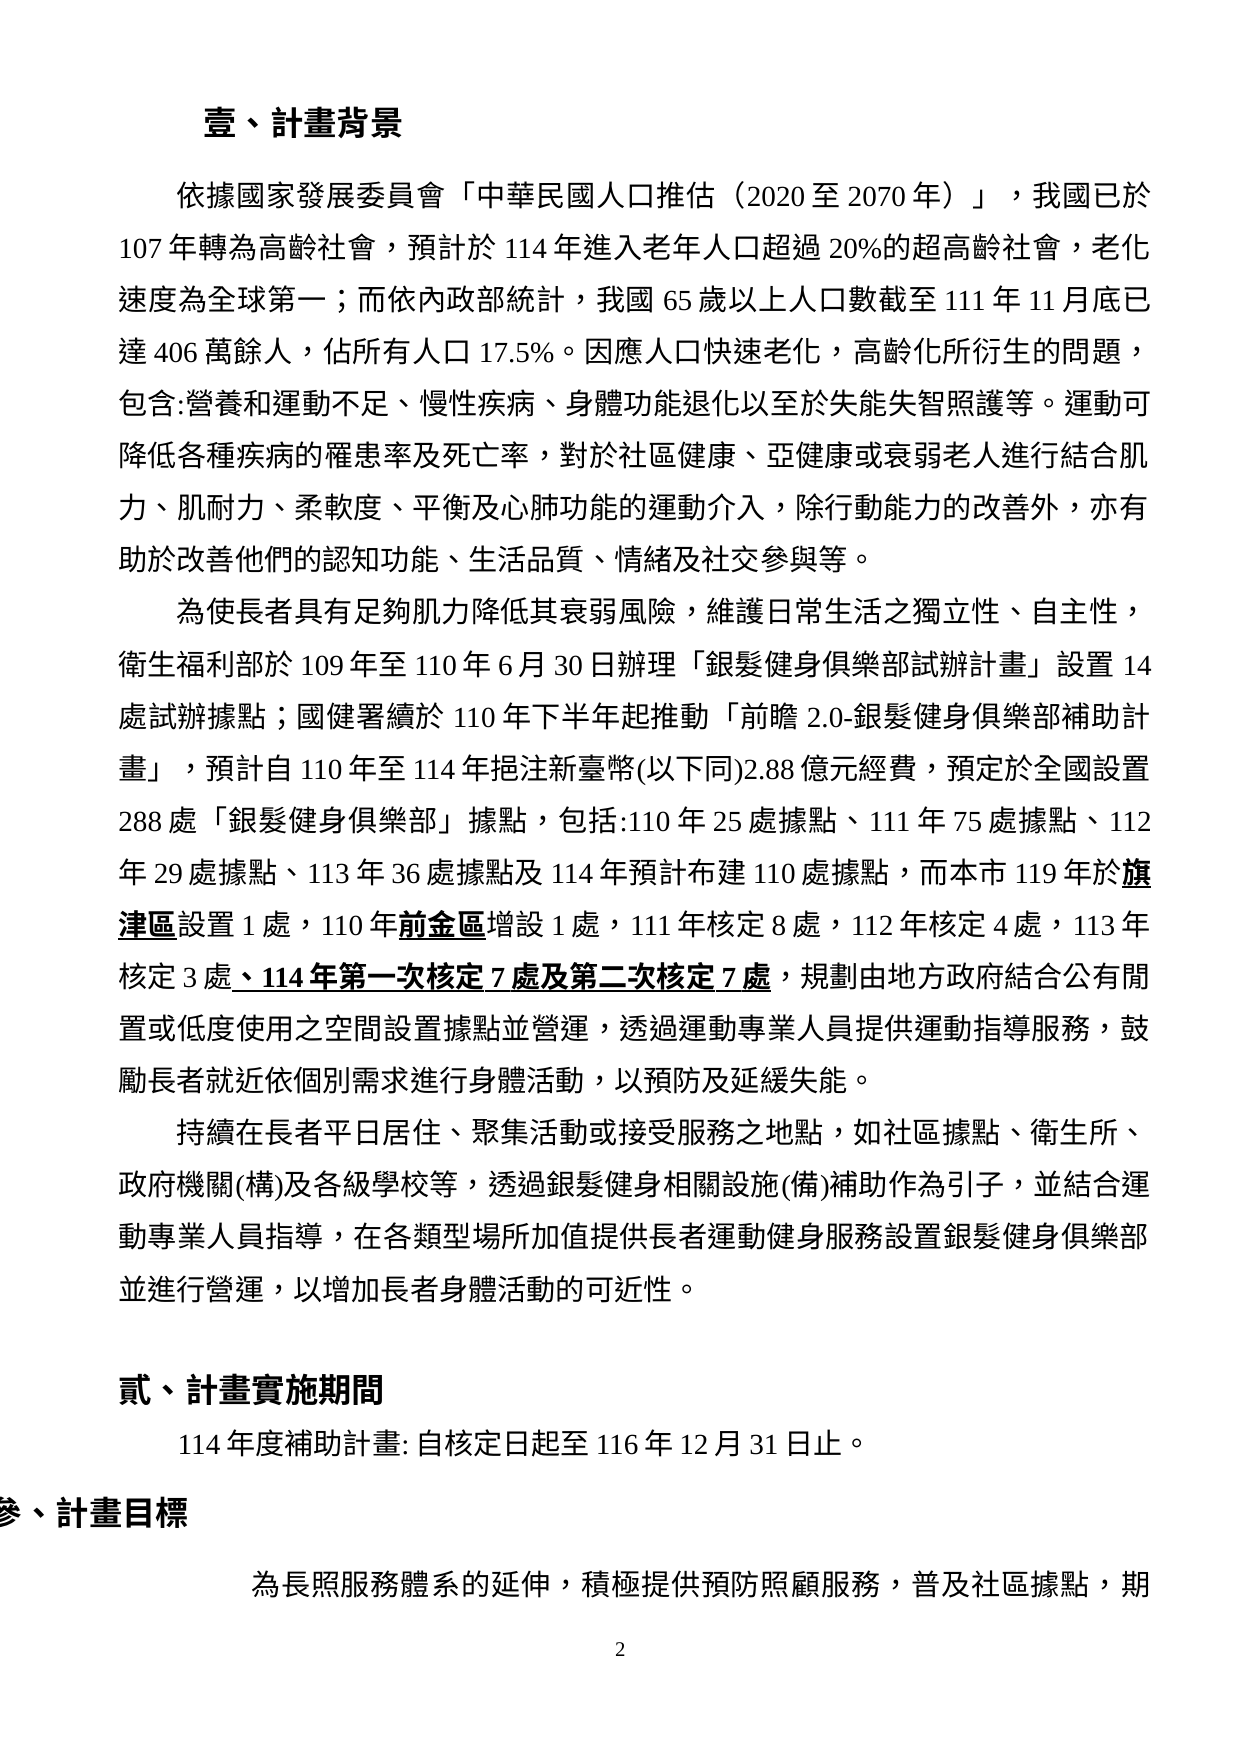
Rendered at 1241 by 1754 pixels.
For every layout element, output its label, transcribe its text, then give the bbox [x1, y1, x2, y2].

text 為使長者具有足夠肌力降低其衰弱風險，維護日常生活之獨立性、自主性，衛生福利部於109年至110年6月30日辦理「銀髮健身俱樂部試辦計畫」設置14處試辦據點；國健署續於110年下半年起推動「前瞻2.0-銀髮健身俱樂部補助計畫」，預計自110年至114年挹注新臺幣(以下同)2.88億元經費，預定於全國設置288處「銀髮健身俱樂部」據點，包括:110年25處據點、111年75處據點、112年29處據點、113年36處據點及114年預計布建110處據點，而本市119年於旗津區設置1處，110年前金區增設1處，111年核定8處，112年核定4處，113年核定3處、114年第一次核定7處及第二次核定7處，規劃由地方政府結合公有閒置或低度使用之空間設置據點並營運，透過運動專業人員提供運動指導服務，鼓勵長者就近依個別需求進行身體活動，以預防及延緩失能。 [118, 581, 1152, 1102]
list 計畫背景 [203, 94, 1152, 146]
text 持續在長者平日居住、聚集活動或接受服務之地點，如社區據點、衛生所、政府機關(構)及各級學校等，透過銀髮健身相關設施(備)補助作為引子，並結合運動專業人員指導，在各類型場所加值提供長者運動健身服務設置銀髮健身俱樂部並進行營運，以增加長者身體活動的可近性。 [118, 1102, 1152, 1310]
text 114年度補助計畫: 自核定日起至116年12月31日止。 [177, 1412, 1152, 1464]
list 計畫實施期間 [118, 1360, 1152, 1412]
list 計畫目標 [0, 1483, 1152, 1535]
text 依據國家發展委員會「中華民國人口推估（2020至2070年）」，我國已於107年轉為高齡社會，預計於114年進入老年人口超過20%的超高齡社會，老化速度為全球第一；而依內政部統計，我國65歲以上人口數截至111年11月底已達406萬餘人，佔所有人口17.5%。因應人口快速老化，高齡化所衍生的問題，包含:營養和運動不足、慢性疾病、身體功能退化以至於失能失智照護等。運動可降低各種疾病的罹患率及死亡率，對於社區健康、亞健康或衰弱老人進行結合肌力、肌耐力、柔軟度、平衡及心肺功能的運動介入，除行動能力的改善外，亦有助於改善他們的認知功能、生活品質、情緒及社交參與等。 [118, 164, 1152, 581]
text 為長照服務體系的延伸，積極提供預防照顧服務，普及社區據點，期 [192, 1554, 1152, 1606]
